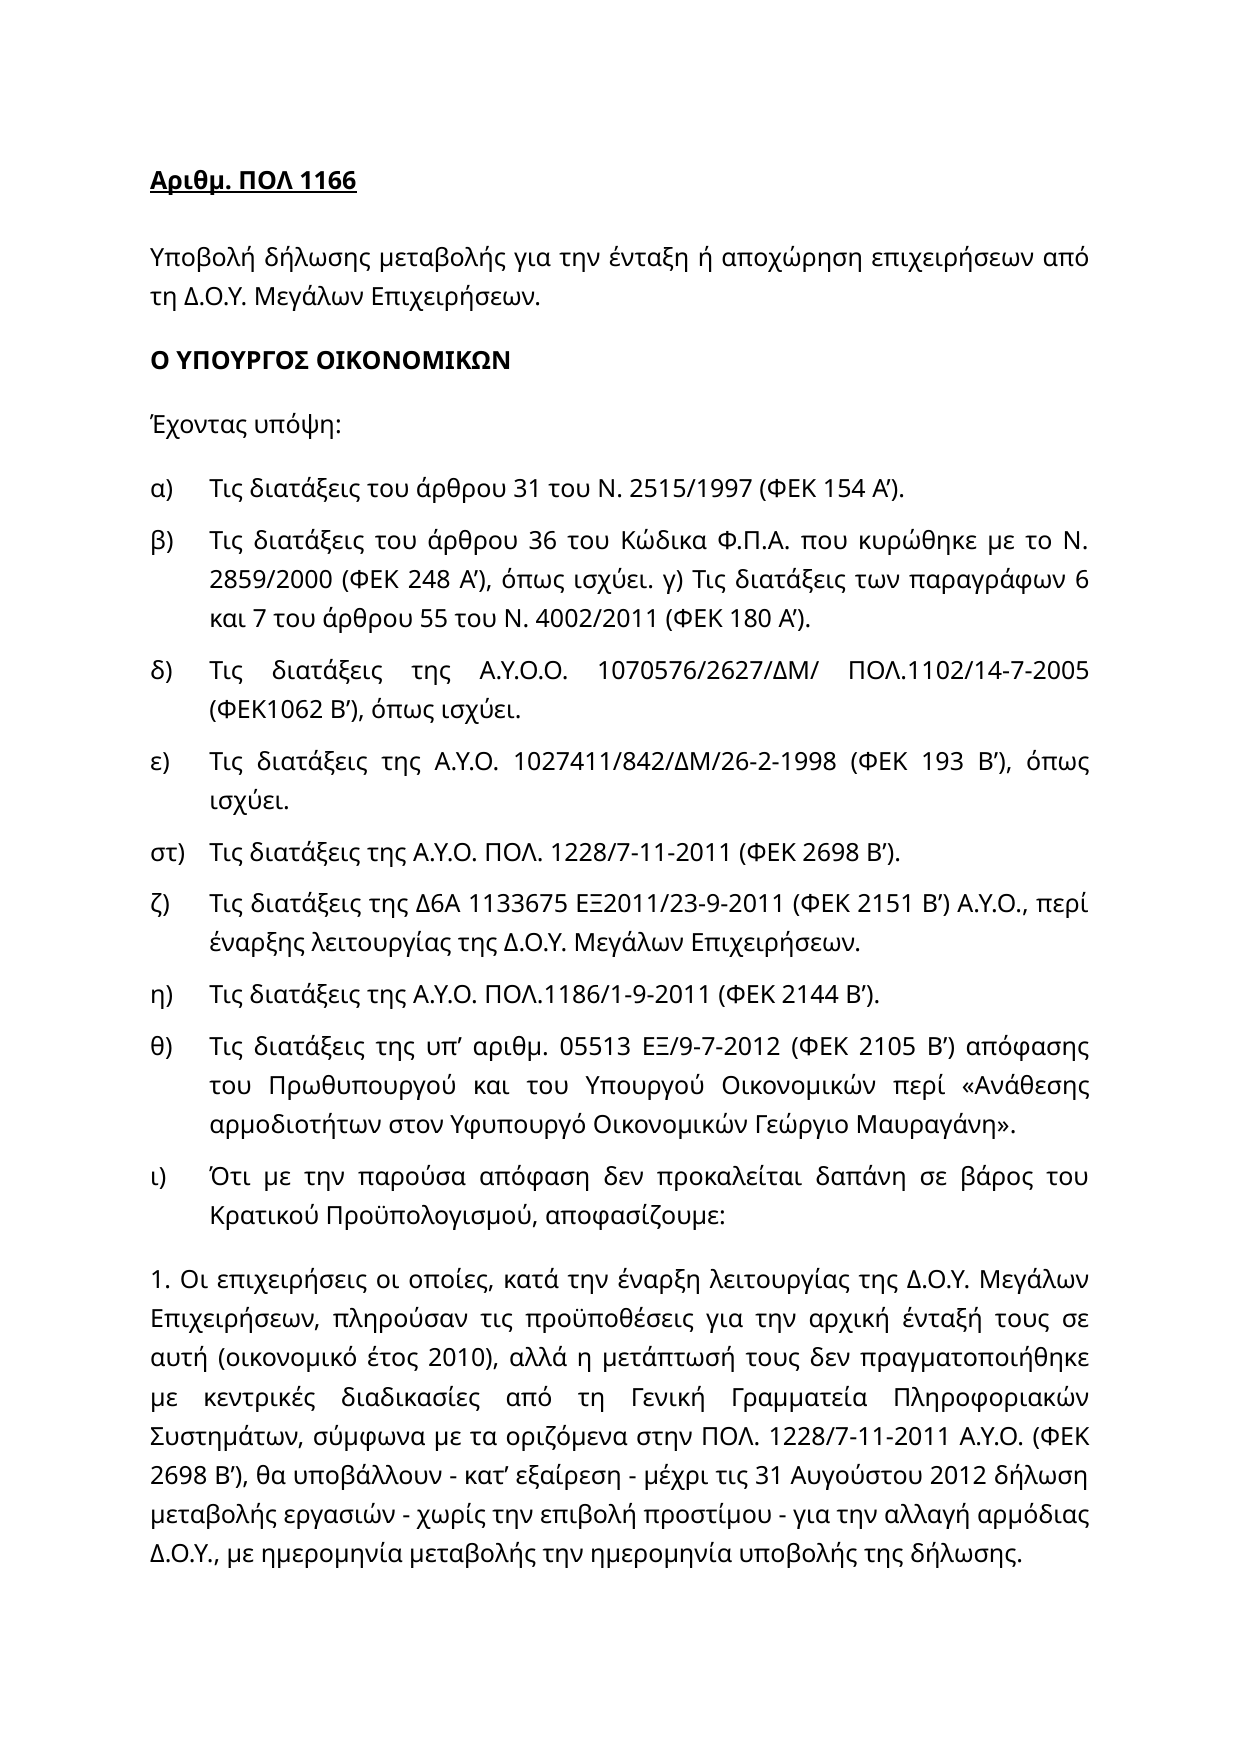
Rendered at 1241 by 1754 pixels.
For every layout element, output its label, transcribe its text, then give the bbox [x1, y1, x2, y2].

title Αριθμ. ΠΟΛ 1166 [150, 162, 1090, 197]
list α) Τις διατάξεις του άρθρου 31 του Ν. 2515/1997 (ΦΕΚ 154 Α’). [150, 471, 1090, 505]
list δ) Τις διατάξεις της Α.Υ.Ο.Ο. 1070576/2627/ΔΜ/ ΠΟΛ.1102/14-7-2005 (ΦΕΚ1062 Β’), όπως ισχύει. [150, 652, 1090, 726]
text Ο ΥΠΟΥΡΓΟΣ ΟΙΚΟΝΟΜΙΚΩΝ [150, 342, 1090, 377]
text 1. Οι επιχειρήσεις οι οποίες, κατά την έναρξη λειτουργίας της Δ.Ο.Υ. Μεγάλων Επιχειρήσεων, πληρούσαν τις προϋποθέσεις για την αρχική ένταξή τους σε αυτή (οικονομικό έτος 2010), αλλά η μετάπτωσή τους δεν πραγματοποιήθηκε με κεντρικές διαδικασίες από τη Γενική Γραμματεία Πληροφοριακών Συστημάτων, σύμφωνα με τα οριζόμενα στην ΠΟΛ. 1228/7-11-2011 Α.Υ.Ο. (ΦΕΚ 2698 Β’), θα υποβάλλουν - κατ’ εξαίρεση - μέχρι τις 31 Αυγούστου 2012 δήλωση μεταβολής εργασιών - χωρίς την επιβολή προστίμου - για την αλλαγή αρμόδιας Δ.Ο.Υ., με ημερομηνία μεταβολής την ημερομηνία υποβολής της δήλωσης. [150, 1262, 1090, 1570]
text Υποβολή δήλωσης μεταβολής για την ένταξη ή αποχώρηση επιχειρήσεων από τη Δ.Ο.Υ. Μεγάλων Επιχειρήσεων. [150, 239, 1090, 312]
list ζ) Τις διατάξεις της Δ6Α 1133675 ΕΞ2011/23-9-2011 (ΦΕΚ 2151 Β’) Α.Υ.Ο., περί έναρξης λειτουργίας της Δ.Ο.Υ. Μεγάλων Επιχειρήσεων. [150, 886, 1090, 959]
list η) Τις διατάξεις της Α.Υ.Ο. ΠΟΛ.1186/1-9-2011 (ΦΕΚ 2144 B’). [150, 977, 1090, 1011]
list β) Τις διατάξεις του άρθρου 36 του Κώδικα Φ.Π.Α. που κυρώθηκε με το N. 2859/2000 (ΦΕΚ 248 Α’), όπως ισχύει. γ) Τις διατάξεις των παραγράφων 6 και 7 του άρθρου 55 του Ν. 4002/2011 (ΦΕΚ 180 Α’). [150, 522, 1090, 635]
text Έχοντας υπόψη: [150, 407, 1090, 441]
list ι) Ότι με την παρούσα απόφαση δεν προκαλείται δαπάνη σε βάρος του Κρατικού Προϋπολογισμού, αποφασίζουμε: [150, 1158, 1090, 1232]
list στ) Τις διατάξεις της Α.Υ.Ο. ΠΟΛ. 1228/7-11-2011 (ΦΕΚ 2698 Β’). [150, 834, 1090, 868]
list θ) Τις διατάξεις της υπ’ αριθμ. 05513 ΕΞ/9-7-2012 (ΦΕΚ 2105 Β’) απόφασης του Πρωθυπουργού και του Υπουργού Οικονομικών περί «Ανάθεσης αρμοδιοτήτων στον Υφυπουργό Οικονομικών Γεώργιο Μαυραγάνη». [150, 1028, 1090, 1141]
list ε) Τις διατάξεις της Α.Υ.Ο. 1027411/842/ΔΜ/26-2-1998 (ΦΕΚ 193 Β’), όπως ισχύει. [150, 743, 1090, 817]
